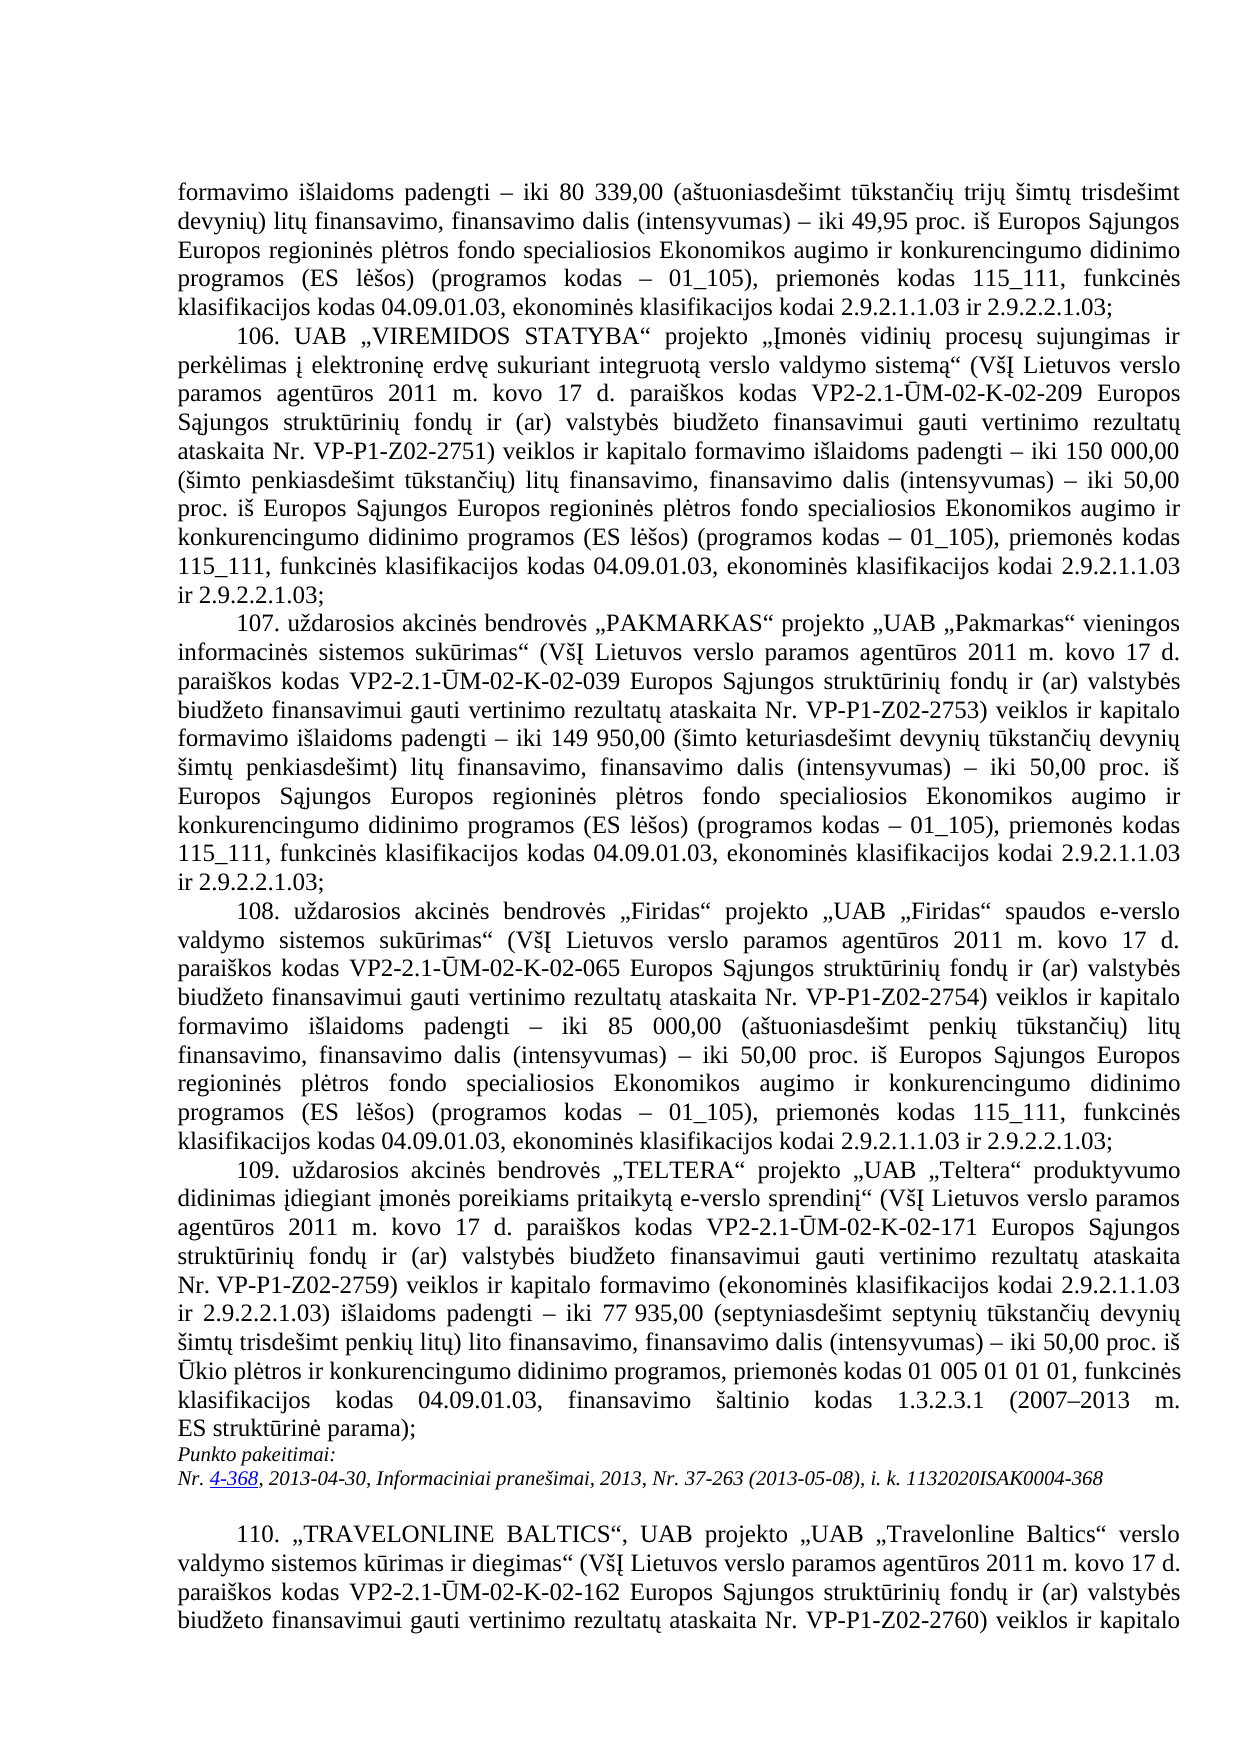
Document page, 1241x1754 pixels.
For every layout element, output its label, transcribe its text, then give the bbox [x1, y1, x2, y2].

text 106. UAB „VIREMIDOS STATYBA“ projekto „Įmonės vidinių procesų sujungimas ir perkėlimas į elektroninę erdvę sukuriant integruotą verslo valdymo sistemą“ (VšĮ Lietuvos verslo paramos agentūros 2011 m. kovo 17 d. paraiškos kodas VP2-2.1-ŪM-02-K-02-209 Europos Sąjungos struktūrinių fondų ir (ar) valstybės biudžeto finansavimui gauti vertinimo rezultatų ataskaita Nr. VP-P1-Z02-2751) veiklos ir kapitalo formavimo išlaidoms padengti – iki 150 000,00 (šimto penkiasdešimt tūkstančių) litų finansavimo, finansavimo dalis (intensyvumas) – iki 50,00 proc. iš Europos Sąjungos Europos regioninės plėtros fondo specialiosios Ekonomikos augimo ir konkurencingumo didinimo programos (ES lėšos) (programos kodas – 01_105), priemonės kodas 115_111, funkcinės klasifikacijos kodas 04.09.01.03, ekonominės klasifikacijos kodai 2.9.2.1.1.03 ir 2.9.2.2.1.03; [177, 321, 1181, 608]
text 108. uždarosios akcinės bendrovės „Firidas“ projekto „UAB „Firidas“ spaudos e-verslo valdymo sistemos sukūrimas“ (VšĮ Lietuvos verslo paramos agentūros 2011 m. kovo 17 d. paraiškos kodas VP2-2.1-ŪM-02-K-02-065 Europos Sąjungos struktūrinių fondų ir (ar) valstybės biudžeto finansavimui gauti vertinimo rezultatų ataskaita Nr. VP-P1-Z02-2754) veiklos ir kapitalo formavimo išlaidoms padengti – iki 85 000,00 (aštuoniasdešimt penkių tūkstančių) litų finansavimo, finansavimo dalis (intensyvumas) – iki 50,00 proc. iš Europos Sąjungos Europos regioninės plėtros fondo specialiosios Ekonomikos augimo ir konkurencingumo didinimo programos (ES lėšos) (programos kodas – 01_105), priemonės kodas 115_111, funkcinės klasifikacijos kodas 04.09.01.03, ekonominės klasifikacijos kodai 2.9.2.1.1.03 ir 2.9.2.2.1.03; [177, 896, 1181, 1155]
text formavimo išlaidoms padengti – iki 80 339,00 (aštuoniasdešimt tūkstančių trijų šimtų trisdešimt devynių) litų finansavimo, finansavimo dalis (intensyvumas) – iki 49,95 proc. iš Europos Sąjungos Europos regioninės plėtros fondo specialiosios Ekonomikos augimo ir konkurencingumo didinimo programos (ES lėšos) (programos kodas – 01_105), priemonės kodas 115_111, funkcinės klasifikacijos kodas 04.09.01.03, ekonominės klasifikacijos kodai 2.9.2.1.1.03 ir 2.9.2.2.1.03; [177, 177, 1181, 321]
text 109. uždarosios akcinės bendrovės „TELTERA“ projekto „UAB „Teltera“ produktyvumo didinimas įdiegiant įmonės poreikiams pritaikytą e-verslo sprendinį“ (VšĮ Lietuvos verslo paramos agentūros 2011 m. kovo 17 d. paraiškos kodas VP2-2.1-ŪM-02-K-02-171 Europos Sąjungos struktūrinių fondų ir (ar) valstybės biudžeto finansavimui gauti vertinimo rezultatų ataskaita Nr. VP-P1-Z02-2759) veiklos ir kapitalo formavimo (ekonominės klasifikacijos kodai 2.9.2.1.1.03 ir 2.9.2.2.1.03) išlaidoms padengti – iki 77 935,00 (septyniasdešimt septynių tūkstančių devynių šimtų trisdešimt penkių litų) lito finansavimo, finansavimo dalis (intensyvumas) – iki 50,00 proc. iš Ūkio plėtros ir konkurencingumo didinimo programos, priemonės kodas 01 005 01 01 01, funkcinės klasifikacijos kodas 04.09.01.03, finansavimo šaltinio kodas 1.3.2.3.1 (2007–2013 m. ES struktūrinė parama); [177, 1155, 1181, 1442]
text 110. „TRAVELONLINE BALTICS“, UAB projekto „UAB „Travelonline Baltics“ verslo valdymo sistemos kūrimas ir diegimas“ (VšĮ Lietuvos verslo paramos agentūros 2011 m. kovo 17 d. paraiškos kodas VP2-2.1-ŪM-02-K-02-162 Europos Sąjungos struktūrinių fondų ir (ar) valstybės biudžeto finansavimui gauti vertinimo rezultatų ataskaita Nr. VP-P1-Z02-2760) veiklos ir kapitalo [177, 1519, 1181, 1634]
text 107. uždarosios akcinės bendrovės „PAKMARKAS“ projekto „UAB „Pakmarkas“ vieningos informacinės sistemos sukūrimas“ (VšĮ Lietuvos verslo paramos agentūros 2011 m. kovo 17 d. paraiškos kodas VP2-2.1-ŪM-02-K-02-039 Europos Sąjungos struktūrinių fondų ir (ar) valstybės biudžeto finansavimui gauti vertinimo rezultatų ataskaita Nr. VP-P1-Z02-2753) veiklos ir kapitalo formavimo išlaidoms padengti – iki 149 950,00 (šimto keturiasdešimt devynių tūkstančių devynių šimtų penkiasdešimt) litų finansavimo, finansavimo dalis (intensyvumas) – iki 50,00 proc. iš Europos Sąjungos Europos regioninės plėtros fondo specialiosios Ekonomikos augimo ir konkurencingumo didinimo programos (ES lėšos) (programos kodas – 01_105), priemonės kodas 115_111, funkcinės klasifikacijos kodas 04.09.01.03, ekonominės klasifikacijos kodai 2.9.2.1.1.03 ir 2.9.2.2.1.03; [177, 608, 1181, 896]
text Punkto pakeitimai: [177, 1442, 1181, 1466]
text Nr. 4-368, 2013-04-30, Informaciniai pranešimai, 2013, Nr. 37-263 (2013-05-08), i. k. 1132020ISAK0004-368 [177, 1466, 1181, 1490]
